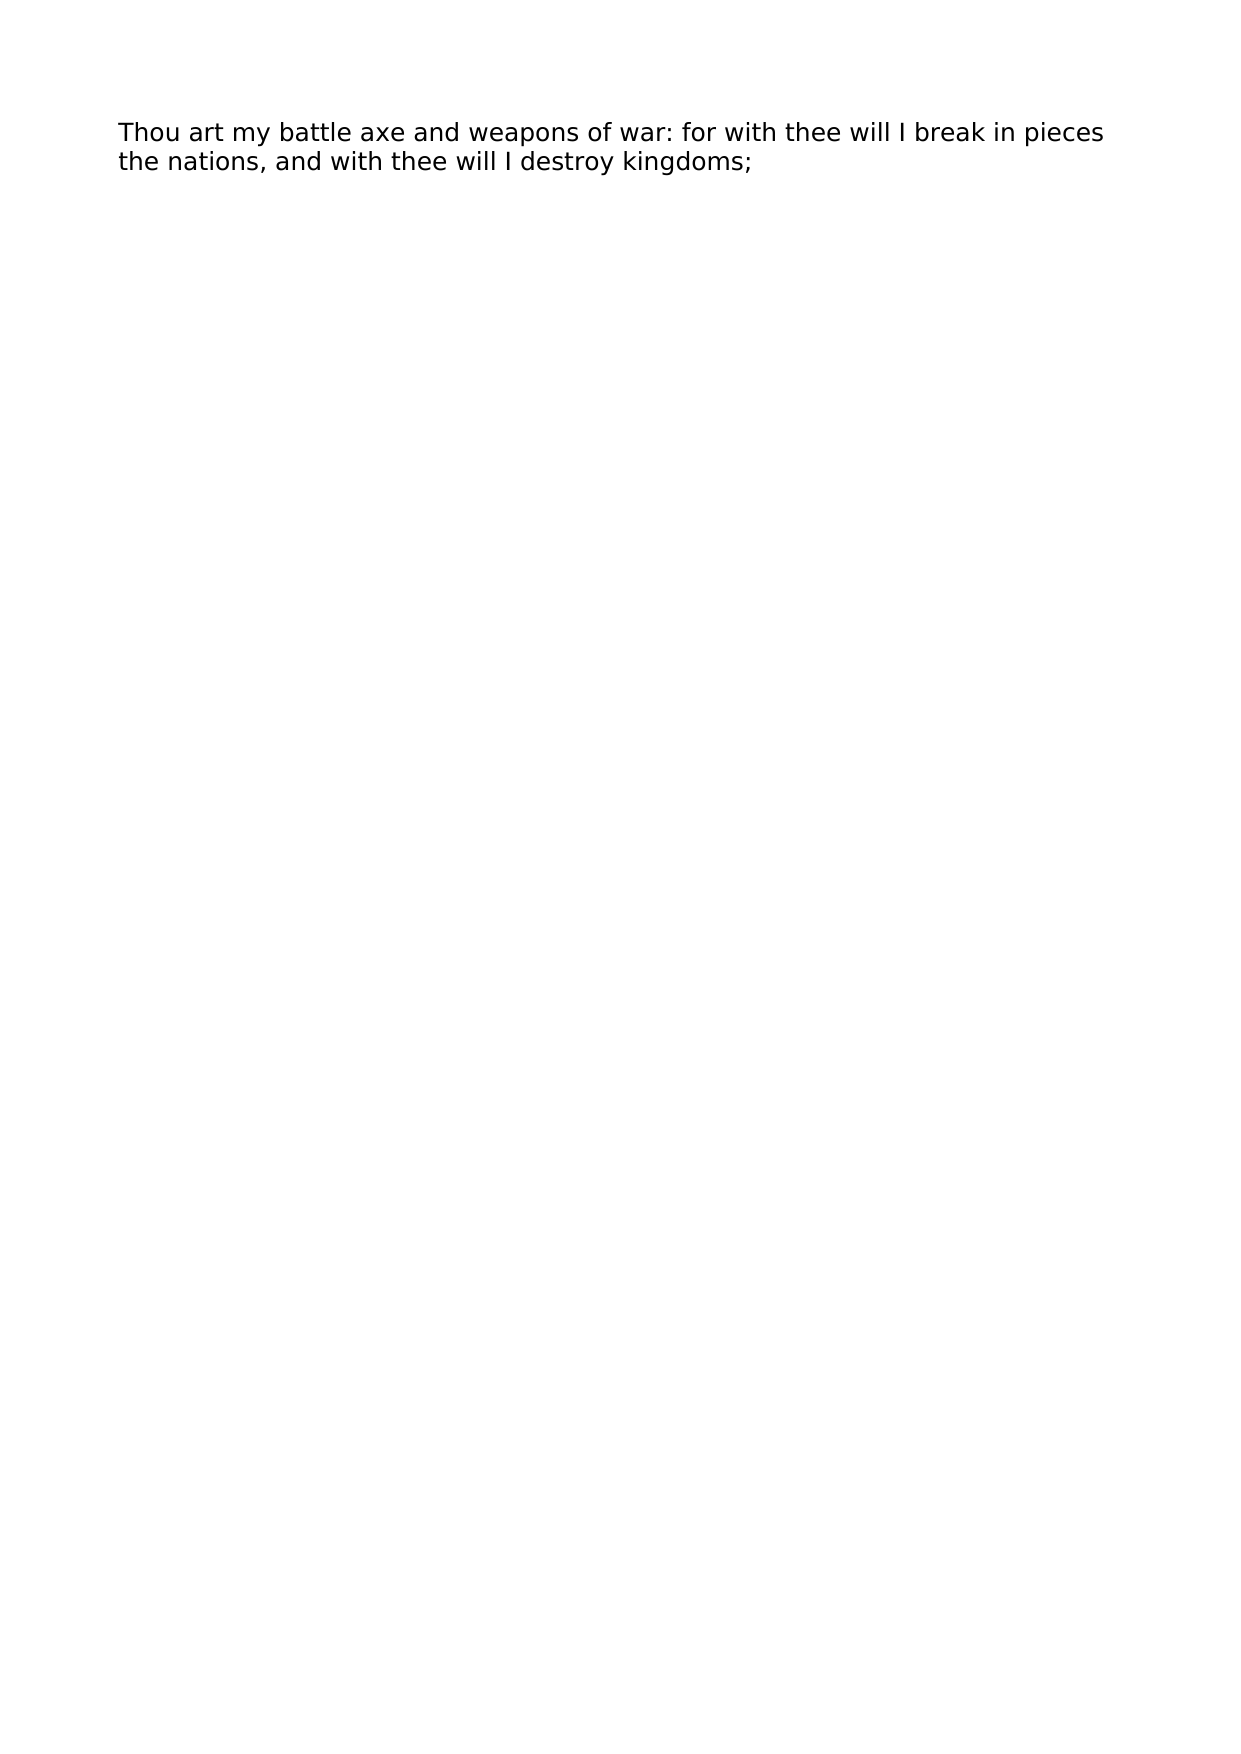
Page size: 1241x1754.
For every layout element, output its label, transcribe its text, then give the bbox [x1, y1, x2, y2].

text Thou art my battle axe and weapons of war: for with thee will I break in pieces the nations, and with thee will I destroy kingdoms; [118, 118, 1122, 176]
